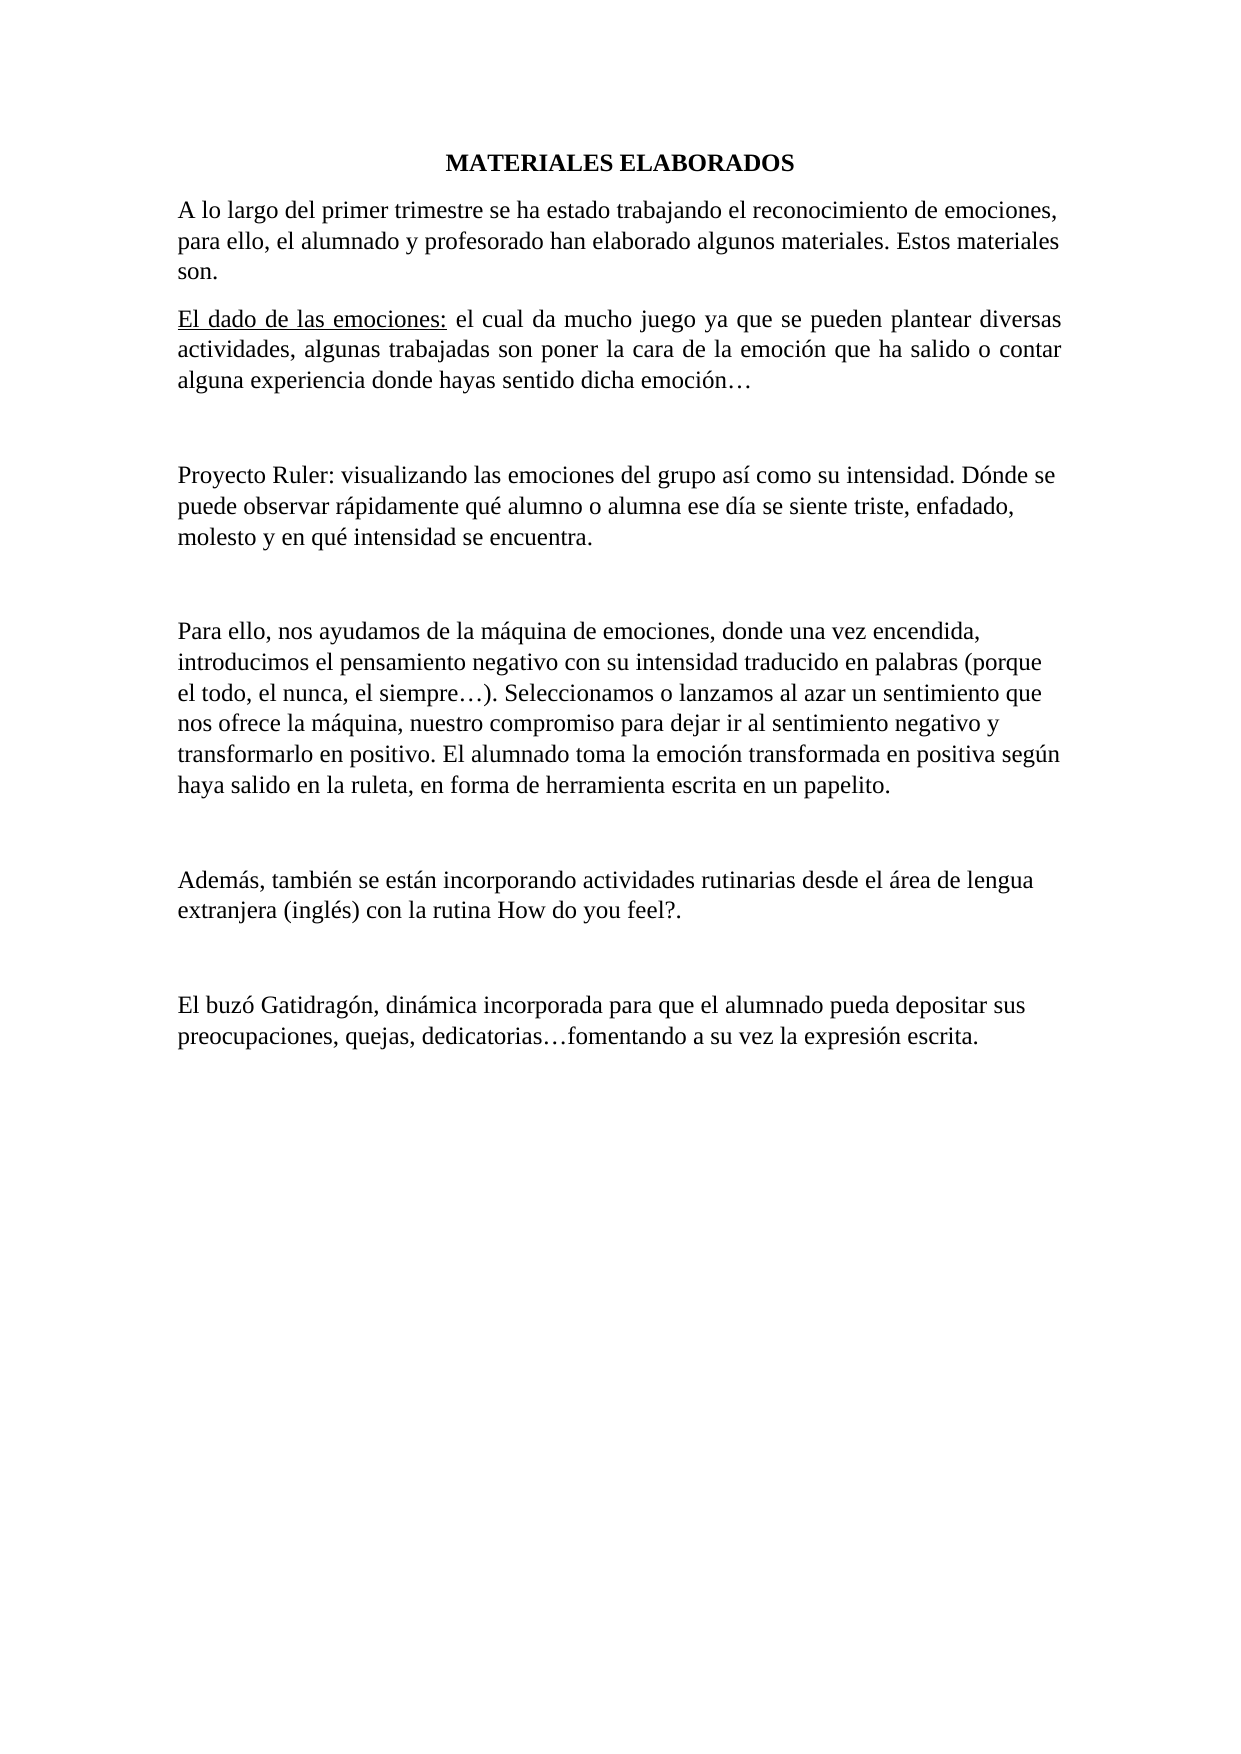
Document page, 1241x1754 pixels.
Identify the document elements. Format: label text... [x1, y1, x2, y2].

text El dado de las emociones: el cual da mucho juego ya que se pueden plantear diversas actividades, algunas trabajadas son poner la cara de la emoción que ha salido o contar alguna experiencia donde hayas sentido dicha emoción… [177, 304, 1063, 394]
text El buzó Gatidragón, dinámica incorporada para que el alumnado pueda depositar sus preocupaciones, quejas, dedicatorias…fomentando a su vez la expresión escrita. [177, 990, 1063, 1050]
text Para ello, nos ayudamos de la máquina de emociones, donde una vez encendida, introducimos el pensamiento negativo con su intensidad traducido en palabras (porque el todo, el nunca, el siempre…). Seleccionamos o lanzamos al azar un sentimiento que nos ofrece la máquina, nuestro compromiso para dejar ir al sentimiento negativo y transformarlo en positivo. El alumnado toma la emoción transformada en positiva según haya salido en la ruleta, en forma de herramienta escrita en un papelito. [177, 616, 1063, 799]
text Además, también se están incorporando actividades rutinarias desde el área de lengua extranjera (inglés) con la rutina How do you feel?. [177, 865, 1063, 924]
text Proyecto Ruler: visualizando las emociones del grupo así como su intensidad. Dónde se puede observar rápidamente qué alumno o alumna ese día se siente triste, enfadado, molesto y en qué intensidad se encuentra. [177, 460, 1063, 550]
text MATERIALES ELABORADOS [177, 148, 1063, 176]
text A lo largo del primer trimestre se ha estado trabajando el reconocimiento de emociones, para ello, el alumnado y profesorado han elaborado algunos materiales. Estos materiales son. [177, 195, 1063, 285]
